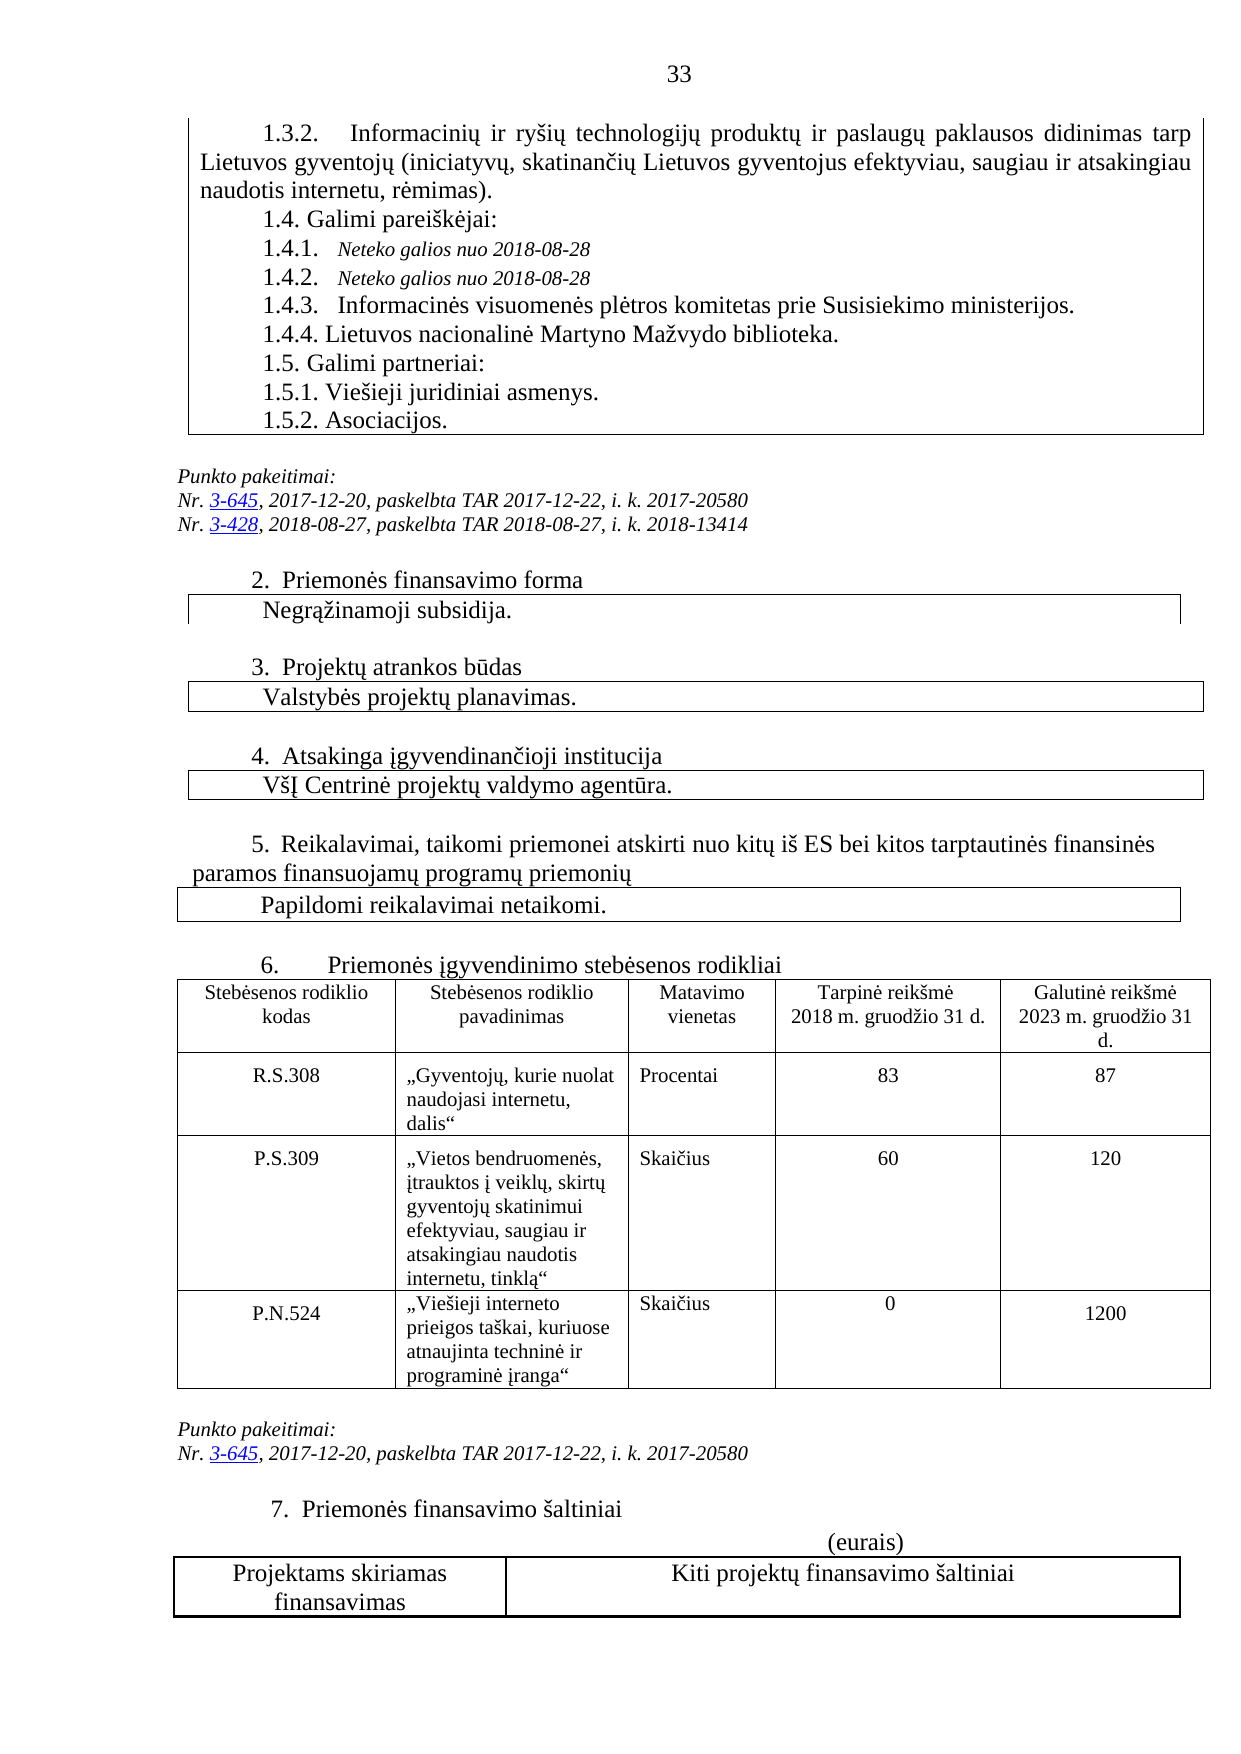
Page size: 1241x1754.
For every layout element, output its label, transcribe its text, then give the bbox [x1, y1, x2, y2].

table_cell 83 [776, 1053, 1000, 1135]
text 2. Priemonės finansavimo forma [251, 565, 1181, 594]
text 3. Projektų atrankos būdas [251, 652, 1181, 681]
table_cell P.S.309 [178, 1136, 395, 1290]
text 5. Reikalavimai, taikomi priemonei atskirti nuo kitų iš ES bei kitos tarptautinės finansinės paramos finansuojamų programų priemonių [192, 829, 1181, 887]
table_cell 1.3.2. Informacinių ir ryšių technologijų produktų ir paslaugų paklausos didinimas tarp Lietuvos gyventojų (iniciatyvų, skatinančių Lietuvos gyventojus efektyviau, saugiau ir atsakingiau naudotis internetu, rėmimas). [189, 118, 1203, 204]
table_cell „Viešieji interneto prieigos taškai, kuriuose atnaujinta techninė ir programinė įranga“ [396, 1291, 628, 1387]
table_header Kiti projektų finansavimo šaltiniai [507, 1558, 1179, 1615]
table_header VšĮ Centrinė projektų valdymo agentūra. [189, 771, 1203, 799]
table_header Stebėsenos rodiklio pavadinimas [396, 980, 628, 1052]
table_cell 120 [1001, 1136, 1210, 1290]
table_header Stebėsenos rodiklio kodas [178, 980, 395, 1052]
table_cell 1.4. Galimi pareiškėjai: 1.4.1. Neteko galios nuo 2018-08-28 1.4.2. Neteko galios nuo 2018-08-28 1.4.3. Informacinės visuomenės plėtros komitetas prie Susisiekimo ministerijos. 1.4.4. Lietuvos nacionalinė Martyno Mažvydo biblioteka. 1.5. Galimi partneriai: 1.5.1. Viešieji juridiniai asmenys. 1.5.2. Asociacijos. [189, 204, 1203, 434]
text 6. Priemonės įgyvendinimo stebėsenos rodikliai [177, 950, 1181, 979]
table_header Galutinė reikšmė 2023 m. gruodžio 31 d. [1001, 980, 1210, 1052]
table_cell Skaičius [629, 1291, 775, 1387]
text Nr. 3-645, 2017-12-20, paskelbta TAR 2017-12-22, i. k. 2017-20580 [177, 488, 1181, 512]
table_header Tarpinė reikšmė 2018 m. gruodžio 31 d. [776, 980, 1000, 1052]
text 4. Atsakinga įgyvendinančioji institucija [251, 741, 1181, 769]
table_header Negrąžinamoji subsidija. [189, 595, 1180, 624]
table_cell „Vietos bendruomenės, įtrauktos į veiklų, skirtų gyventojų skatinimui efektyviau, saugiau ir atsakingiau naudotis internetu, tinklą“ [396, 1136, 628, 1290]
table_cell „Gyventojų, kurie nuolat naudojasi internetu, dalis“ [396, 1053, 628, 1135]
text 7. Priemonės finansavimo šaltiniai [270, 1494, 1181, 1523]
text Punkto pakeitimai: [177, 1417, 1181, 1441]
table_cell 0 [776, 1291, 1000, 1387]
table_header Matavimo vienetas [629, 980, 775, 1052]
table_cell Skaičius [629, 1136, 775, 1290]
text Nr. 3-428, 2018-08-27, paskelbta TAR 2018-08-27, i. k. 2018-13414 [177, 512, 1181, 536]
text (eurais) [177, 1527, 904, 1556]
table_cell 87 [1001, 1053, 1210, 1135]
table_header Projektams skiriamas finansavimas [175, 1558, 505, 1615]
text Punkto pakeitimai: [177, 464, 1181, 488]
table_cell R.S.308 [178, 1053, 395, 1135]
table_cell P.N.524 [178, 1291, 395, 1387]
table_cell Procentai [629, 1053, 775, 1135]
text Nr. 3-645, 2017-12-20, paskelbta TAR 2017-12-22, i. k. 2017-20580 [177, 1441, 1181, 1465]
table_cell 60 [776, 1136, 1000, 1290]
table_header Valstybės projektų planavimas. [189, 682, 1203, 711]
text Papildomi reikalavimai netaikomi. [178, 888, 1180, 921]
table_cell 1200 [1001, 1291, 1210, 1387]
